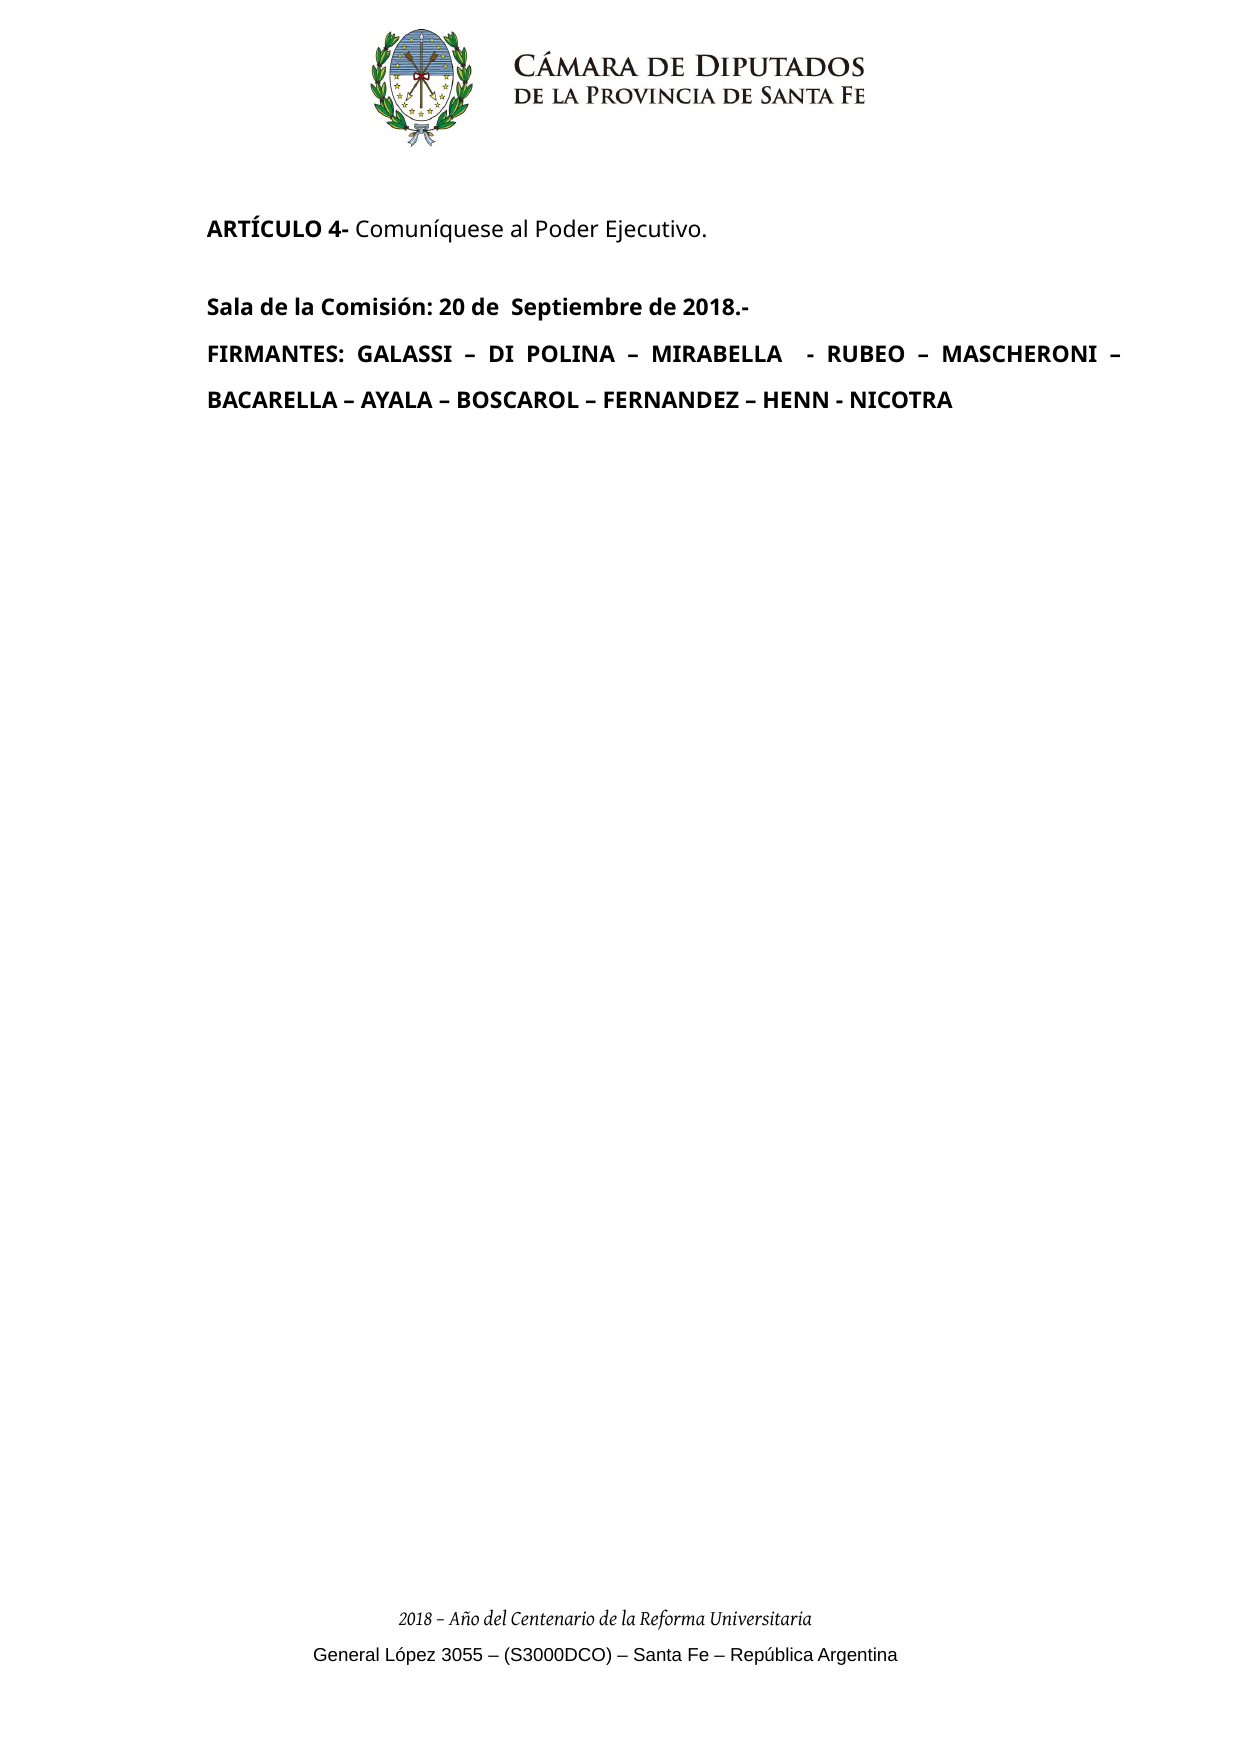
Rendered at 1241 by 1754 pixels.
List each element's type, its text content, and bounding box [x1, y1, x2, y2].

text FIRMANTES: GALASSI – DI POLINA – MIRABELLA - RUBEO – MASCHERONI – BACARELLA – AYALA – BOSCAROL – FERNANDEZ – HENN - NICOTRA [207, 338, 1122, 416]
text ARTÍCULO 4- Comuníquese al Poder Ejecutivo. [207, 213, 1122, 244]
text Sala de la Comisión: 20 de Septiembre de 2018.- [207, 291, 1122, 322]
picture [370, 29, 865, 151]
